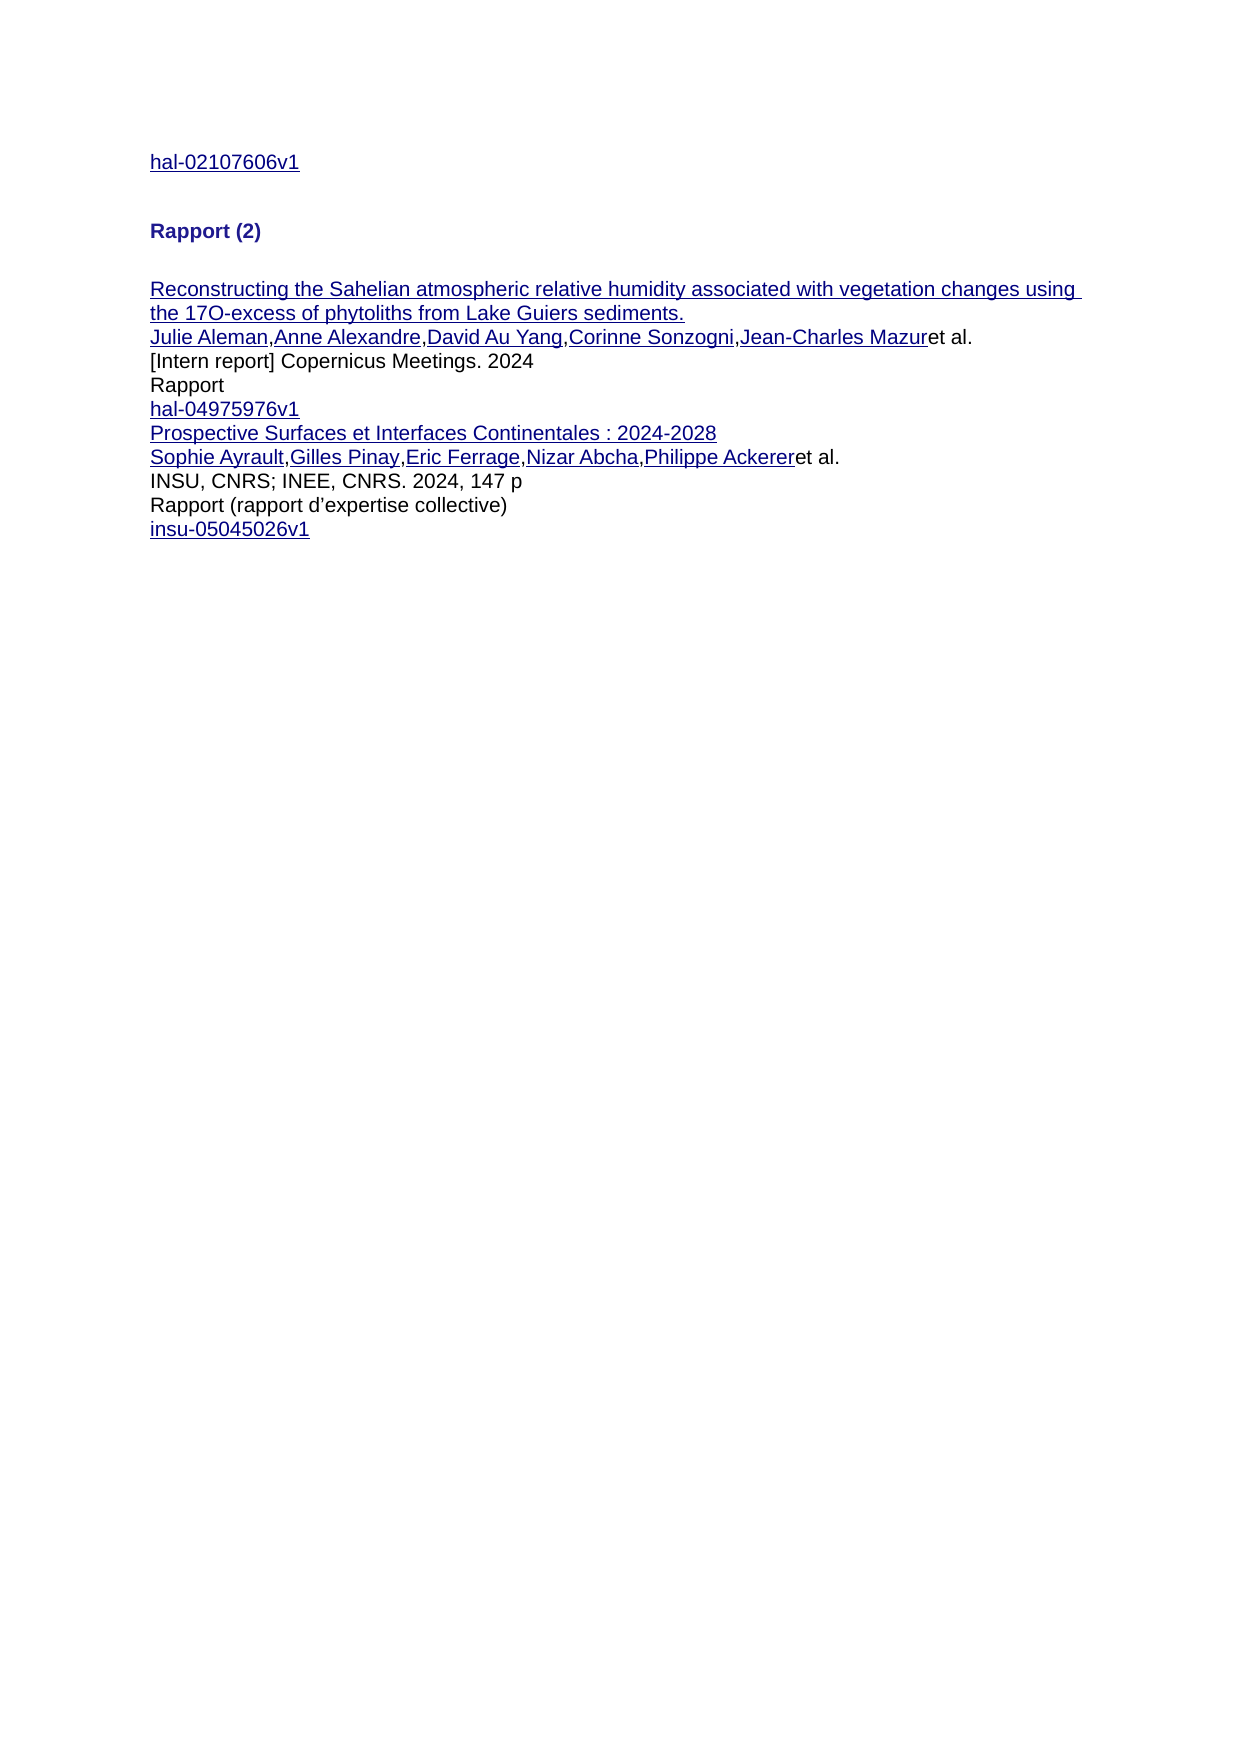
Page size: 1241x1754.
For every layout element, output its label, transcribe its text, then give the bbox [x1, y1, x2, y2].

subtitle Rapport (2) [150, 219, 1090, 243]
table_cell hal-02107606v1 [150, 150, 1090, 174]
table_header Reconstructing the Sahelian atmospheric relative humidity associated with vegetation changes using the 17O-excess of phytoliths from Lake Guiers sediments. Julie Aleman,Anne Alexandre,David Au Yang,Corinne Sonzogni,Jean-Charles Mazuret al. [Intern report] Copernicus Meetings. 2024 Rapport hal-04975976v1 [150, 277, 1090, 421]
table_cell Prospective Surfaces et Interfaces Continentales : 2024-2028 Sophie Ayrault,Gilles Pinay,Eric Ferrage,Nizar Abcha,Philippe Ackereret al. INSU, CNRS; INEE, CNRS. 2024, 147 p Rapport (rapport d’expertise collective) insu-05045026v1 [150, 421, 1090, 541]
